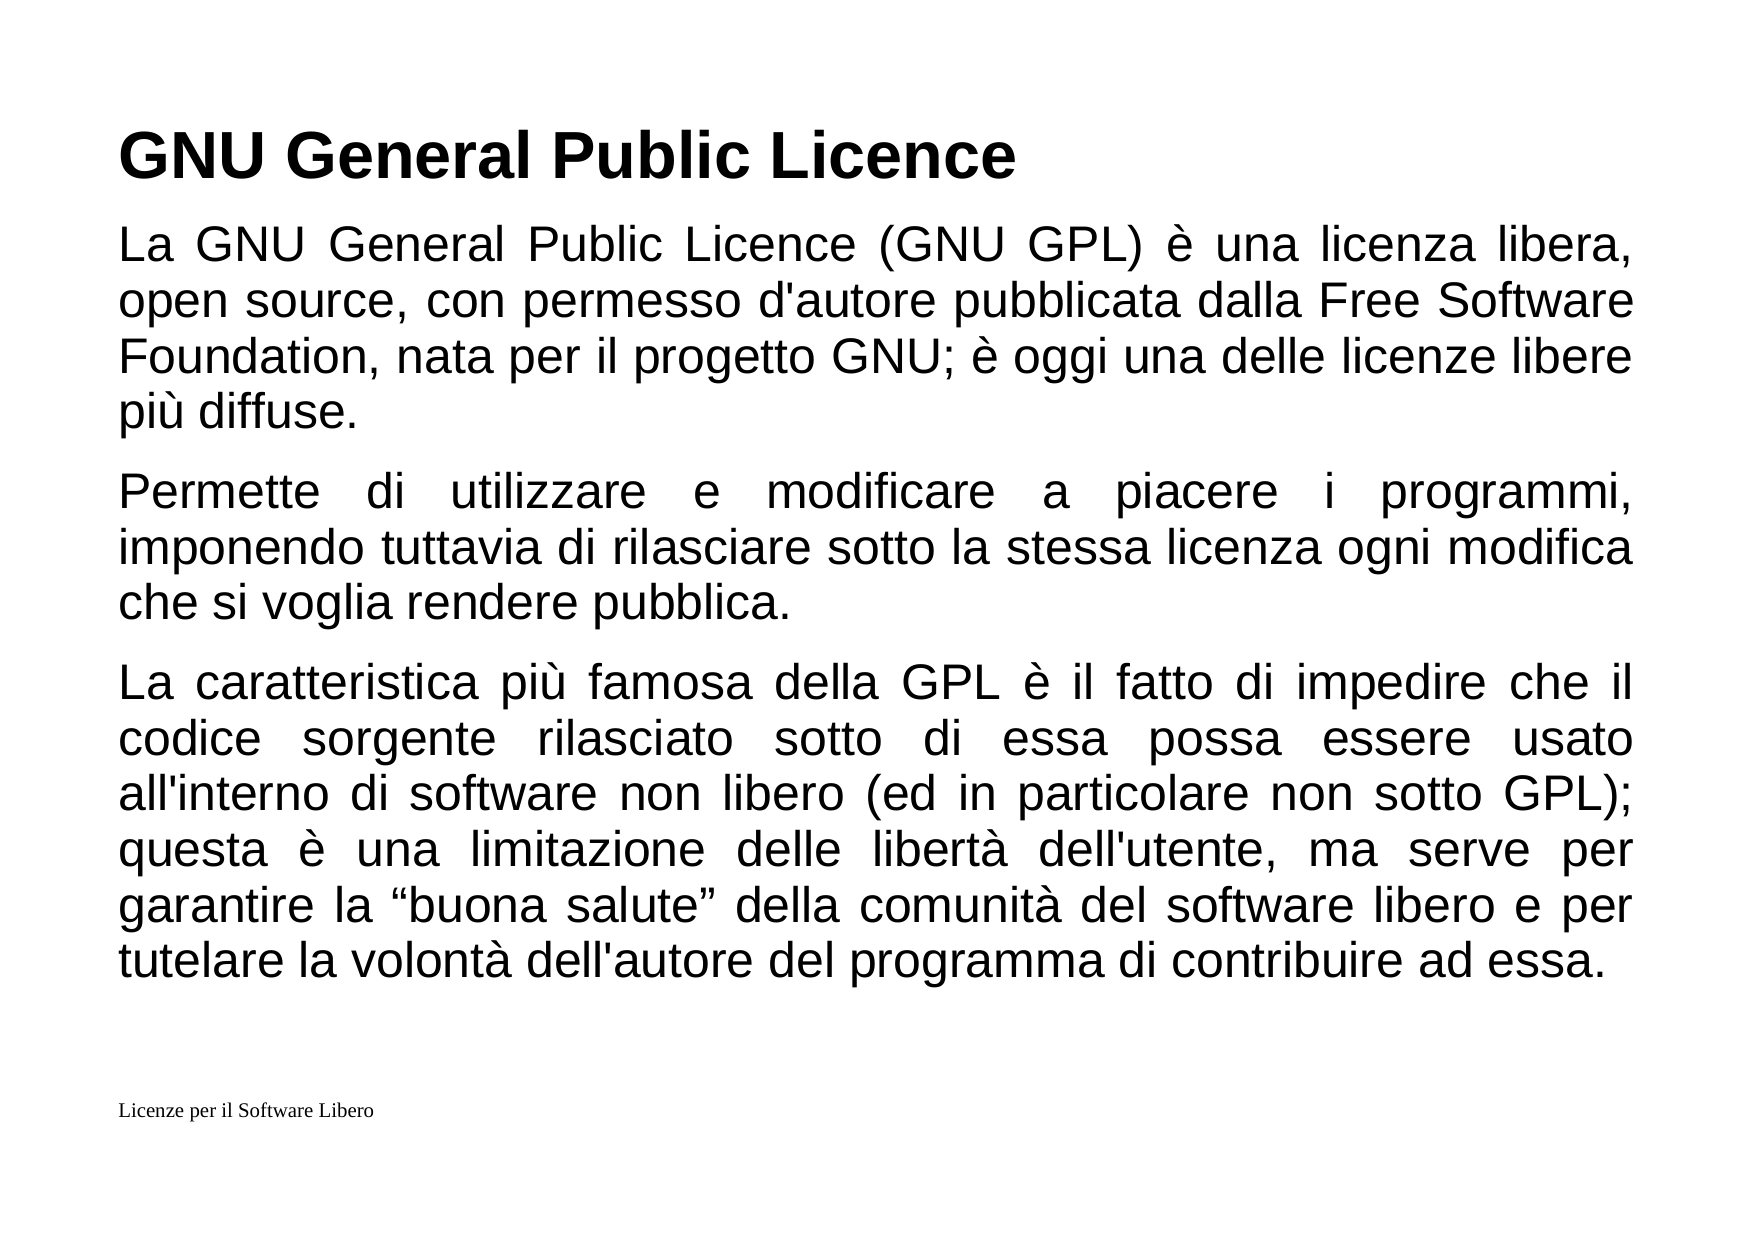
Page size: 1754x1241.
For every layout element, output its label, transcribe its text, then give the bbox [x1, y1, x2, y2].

text Permette di utilizzare e modificare a piacere i programmi, imponendo tuttavia di rilasciare sotto la stessa licenza ogni modifica che si voglia rendere pubblica. [118, 463, 1636, 630]
text La caratteristica più famosa della GPL è il fatto di impedire che il codice sorgente rilasciato sotto di essa possa essere usato all'interno di software non libero (ed in particolare non sotto GPL); questa è una limitazione delle libertà dell'utente, ma serve per garantire la “buona salute” della comunità del software libero e per tutelare la volontà dell'autore del programma di contribuire ad essa. [118, 654, 1636, 988]
text GNU General Public Licence [118, 118, 1636, 193]
text La GNU General Public Licence (GNU GPL) è una licenza libera, open source, con permesso d'autore pubblicata dalla Free Software Foundation, nata per il progetto GNU; è oggi una delle licenze libere più diffuse. [118, 217, 1636, 439]
